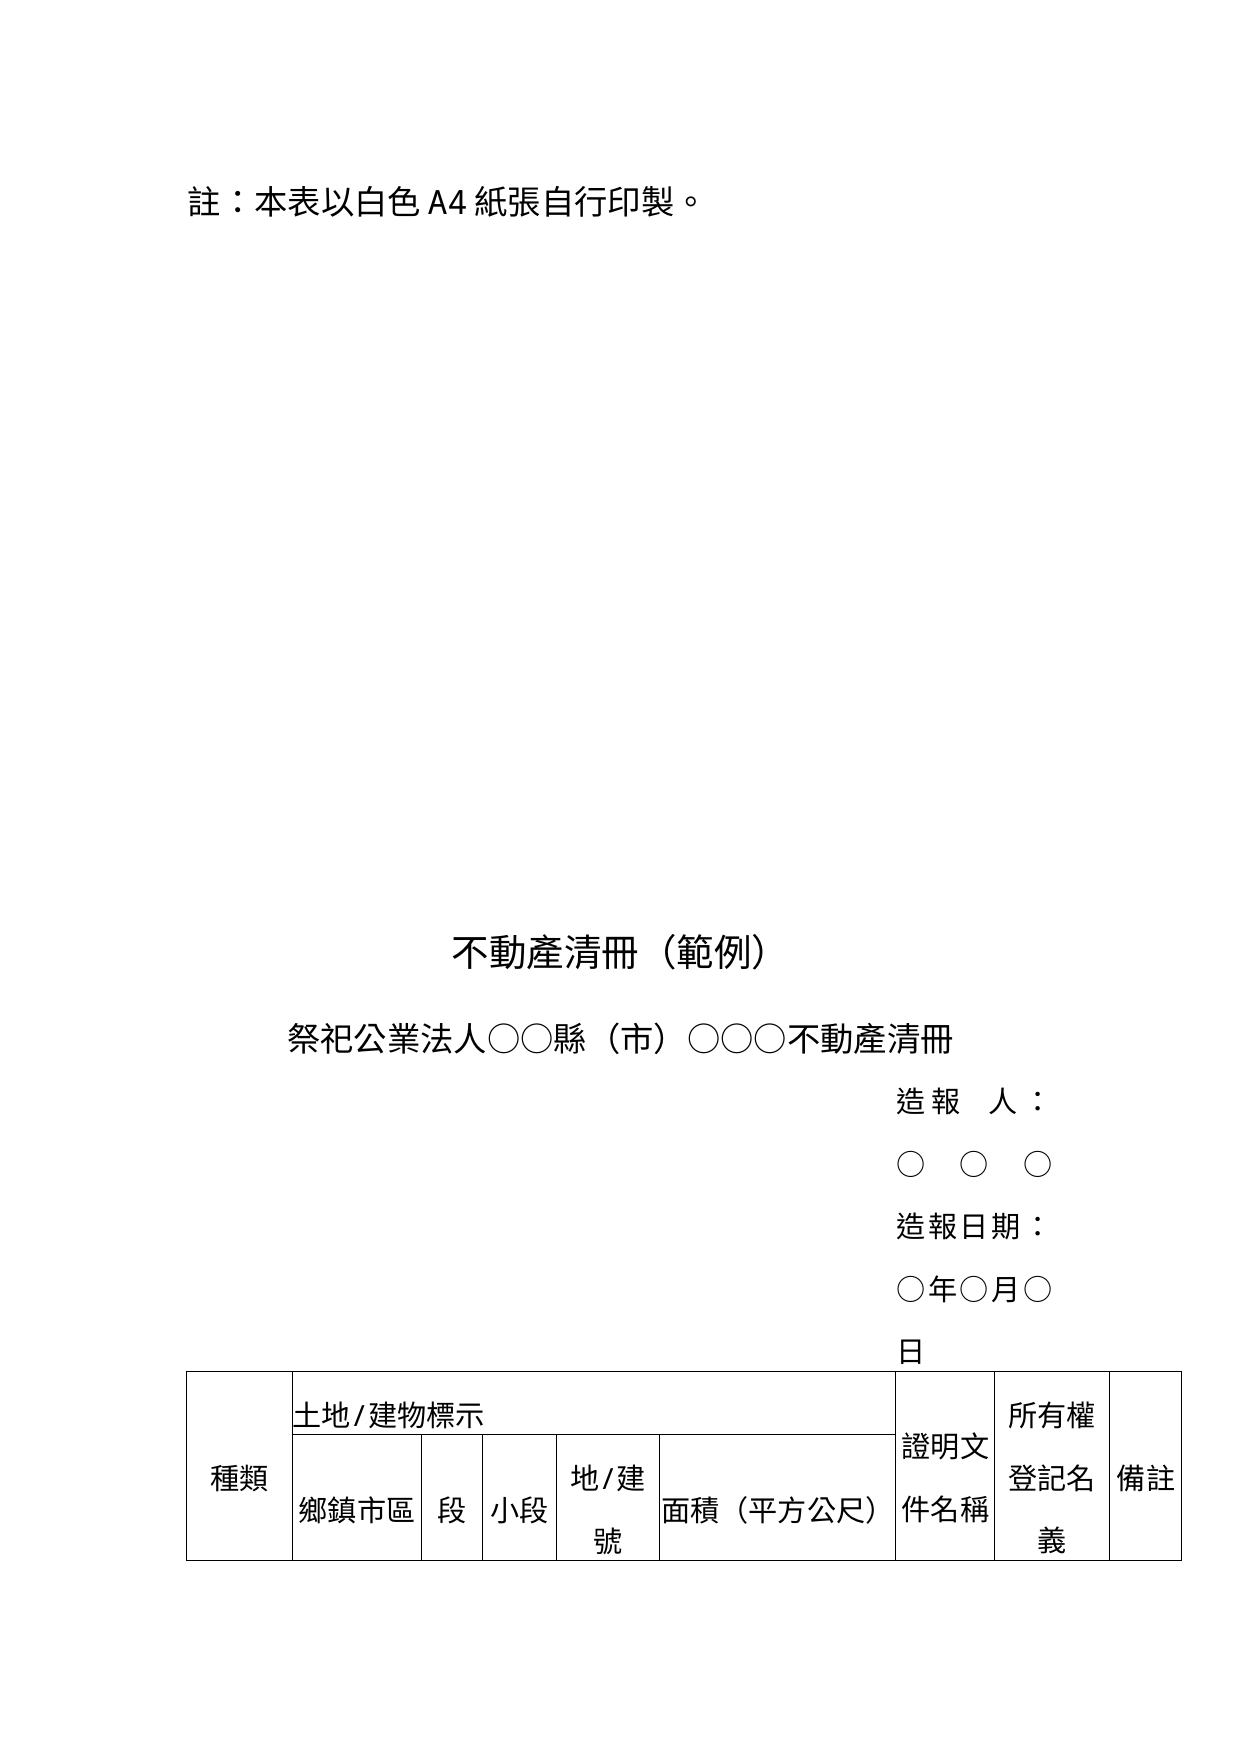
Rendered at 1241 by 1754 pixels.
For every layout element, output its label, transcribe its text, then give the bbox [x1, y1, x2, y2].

table_header 種類 [187, 1372, 292, 1560]
table_cell 小段 [483, 1435, 556, 1560]
text 造報 人：○ ○ ○ 造報日期：○年○月○日 [896, 1058, 1053, 1371]
table_header 土地/建物標示 [293, 1372, 895, 1434]
text 祭祀公業法人○○縣（市）○○○不動產清冊 [187, 996, 1053, 1058]
table_header 證明文件名稱 [896, 1372, 994, 1560]
table_header 備註 [1110, 1372, 1181, 1560]
text 註：本表以白色A4紙張自行印製。 [187, 158, 1053, 221]
text 不動產清冊（範例） [187, 908, 1053, 971]
table_cell 段 [422, 1435, 482, 1560]
table_cell 面積（平方公尺） [660, 1435, 895, 1560]
table_cell 鄉鎮市區 [293, 1435, 421, 1560]
table_cell 地/建號 [557, 1435, 659, 1560]
table_header 所有權登記名義 [995, 1372, 1109, 1560]
